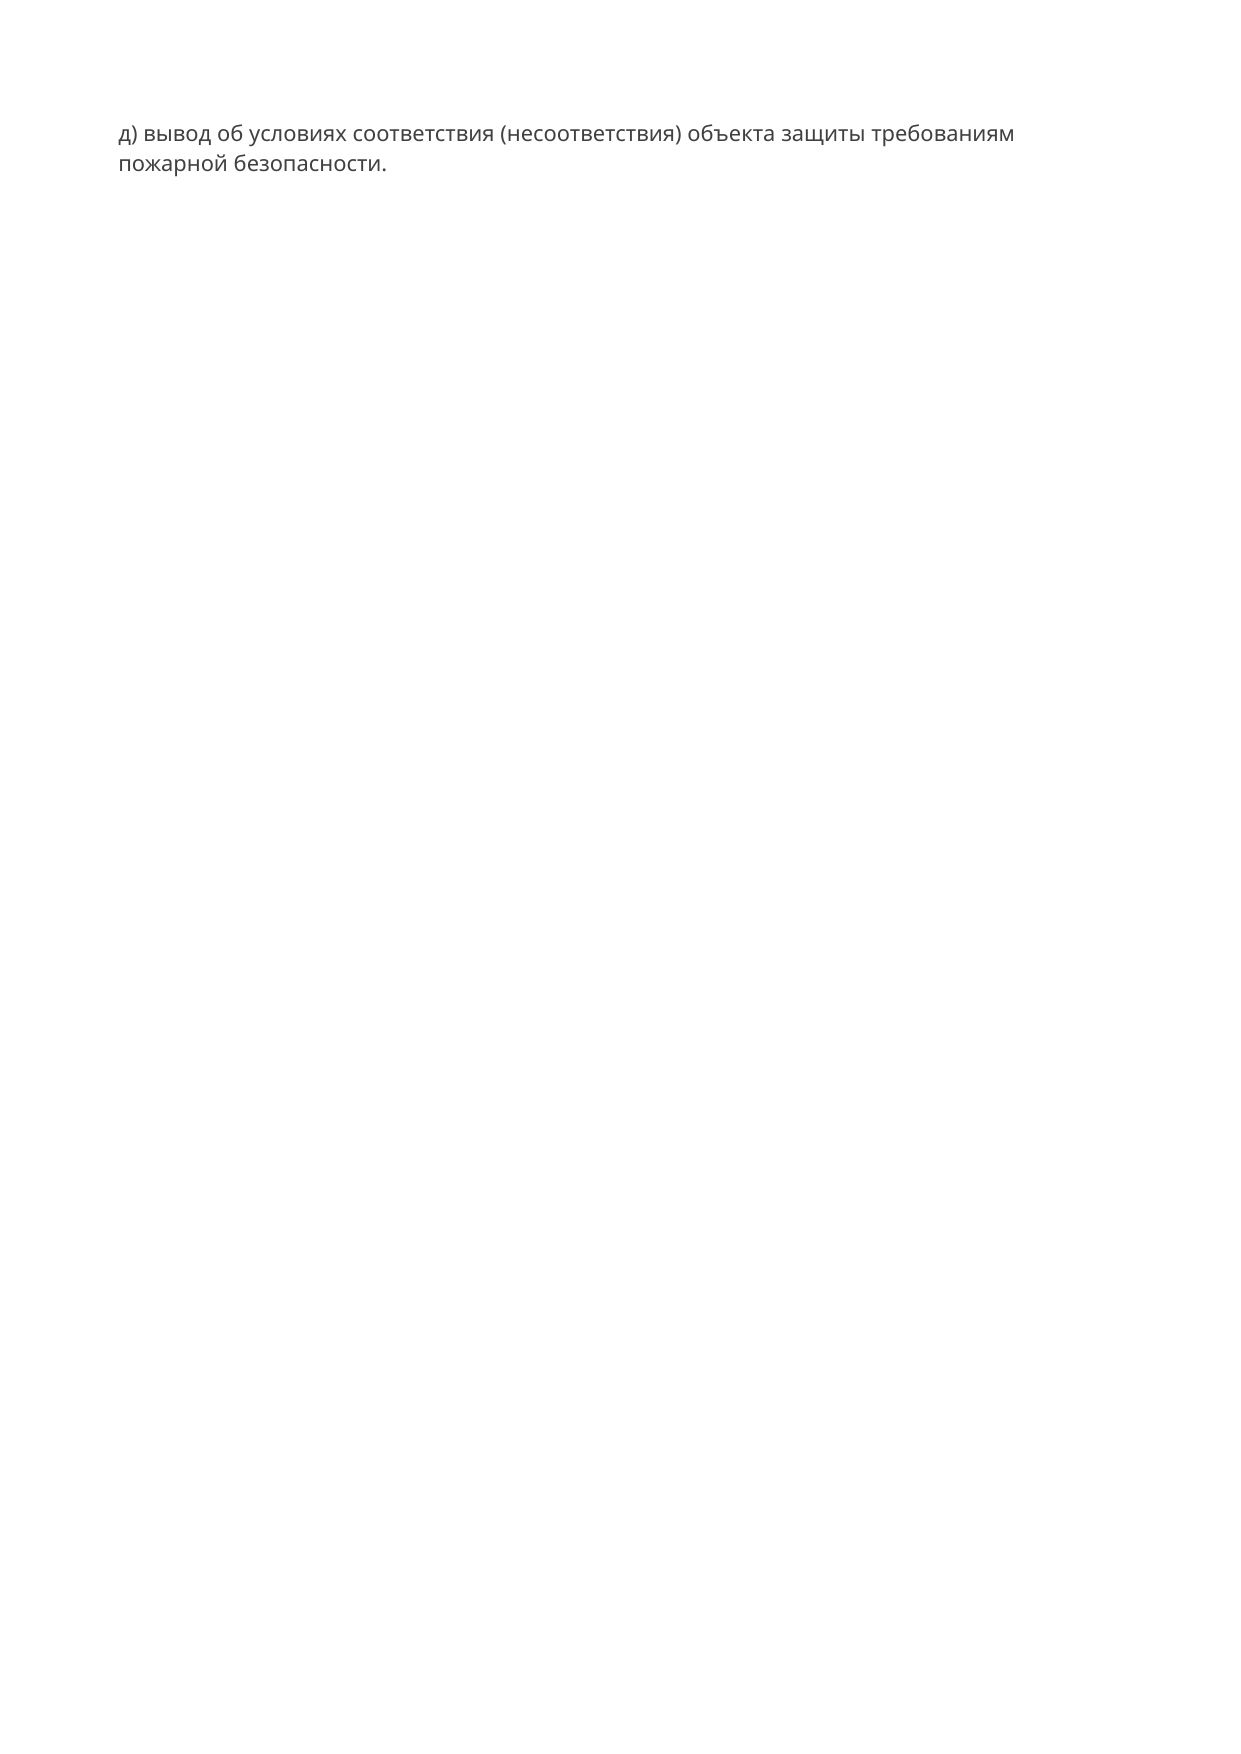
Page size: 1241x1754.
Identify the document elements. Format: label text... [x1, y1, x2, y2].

text д) вывод об условиях соответствия (несоответствия) объекта защиты требованиям пожарной безопасности. [118, 118, 1122, 178]
